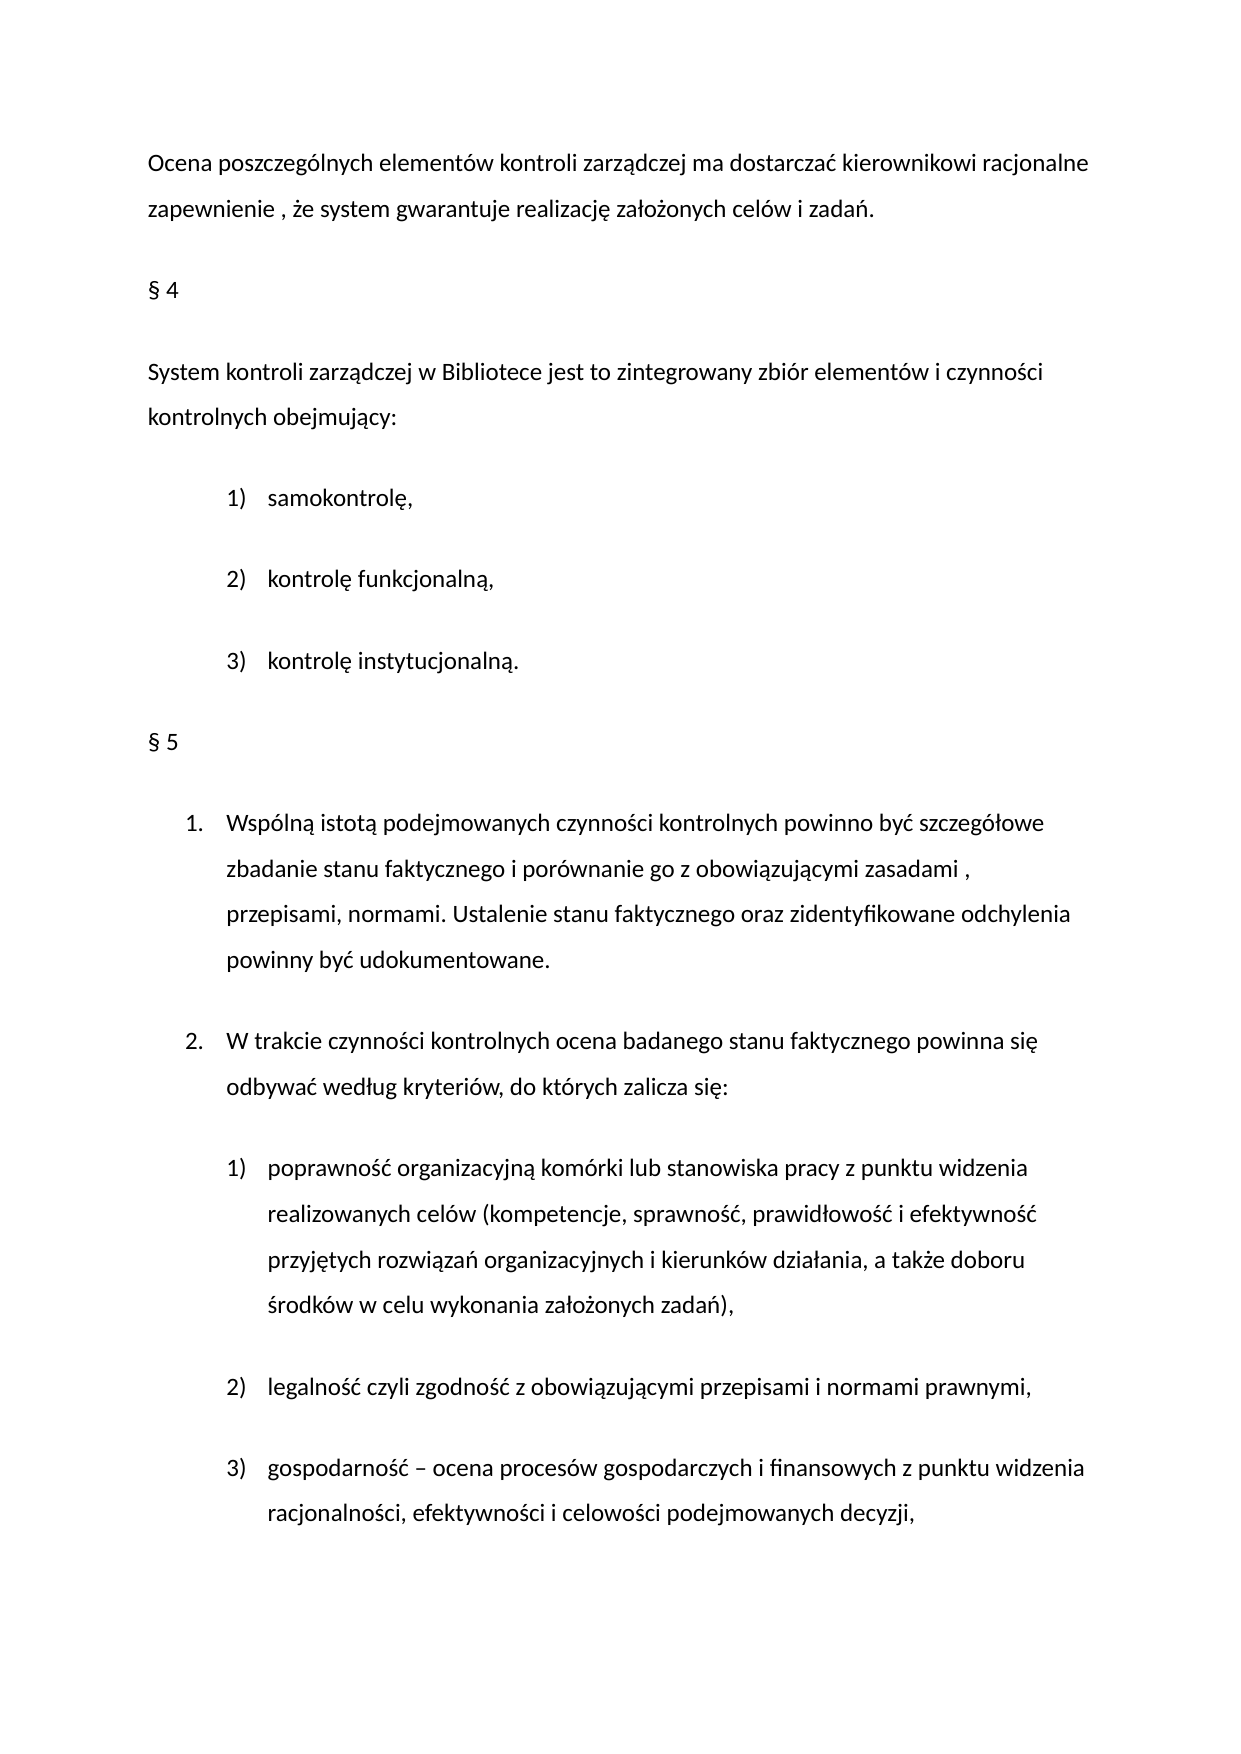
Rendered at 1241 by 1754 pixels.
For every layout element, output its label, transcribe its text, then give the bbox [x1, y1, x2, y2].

list W trakcie czynności kontrolnych ocena badanego stanu faktycznego powinna się odbywać według kryteriów, do których zalicza się: [185, 1025, 1093, 1102]
list legalność czyli zgodność z obowiązującymi przepisami i normami prawnymi, [226, 1371, 1093, 1401]
text System kontroli zarządczej w Bibliotece jest to zintegrowany zbiór elementów i czynności kontrolnych obejmujący: [148, 356, 1093, 432]
text § 5 [148, 726, 1093, 756]
list kontrolę instytucjonalną. [226, 645, 1093, 675]
text Ocena poszczególnych elementów kontroli zarządczej ma dostarczać kierownikowi racjonalne zapewnienie , że system gwarantuje realizację założonych celów i zadań. [148, 148, 1093, 224]
list Wspólną istotą podejmowanych czynności kontrolnych powinno być szczegółowe zbadanie stanu faktycznego i porównanie go z obowiązującymi zasadami , przepisami, normami. Ustalenie stanu faktycznego oraz zidentyfikowane odchylenia powinny być udokumentowane. [185, 807, 1093, 975]
list samokontrolę, [226, 482, 1093, 513]
list gospodarność – ocena procesów gospodarczych i finansowych z punktu widzenia racjonalności, efektywności i celowości podejmowanych decyzji, [226, 1452, 1093, 1528]
text § 4 [148, 274, 1093, 305]
list poprawność organizacyjną komórki lub stanowiska pracy z punktu widzenia realizowanych celów (kompetencje, sprawność, prawidłowość i efektywność przyjętych rozwiązań organizacyjnych i kierunków działania, a także doboru środków w celu wykonania założonych zadań), [226, 1152, 1093, 1320]
list kontrolę funkcjonalną, [226, 564, 1093, 594]
